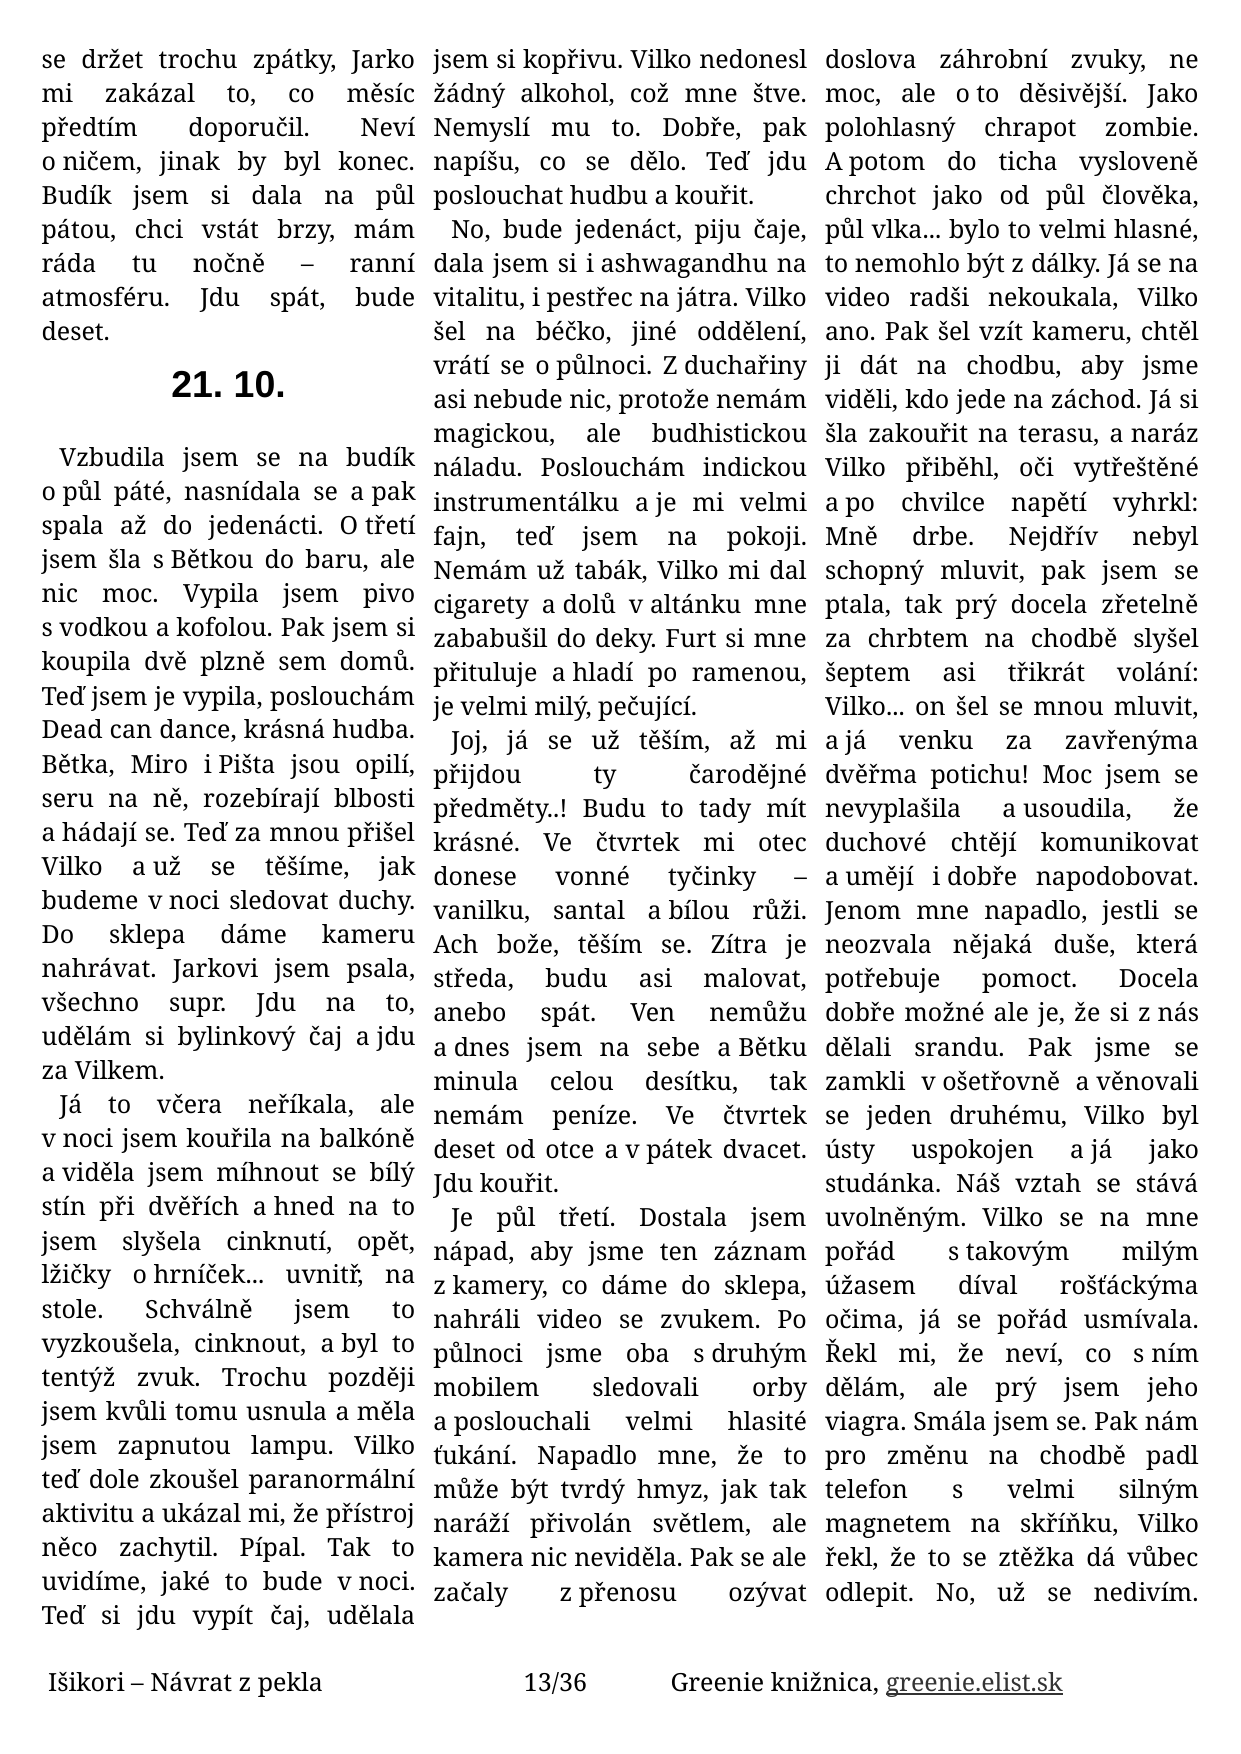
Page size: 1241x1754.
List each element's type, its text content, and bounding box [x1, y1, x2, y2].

text No, bude jedenáct, piju čaje, dala jsem si i ashwagandhu na vitalitu, i pestřec na játra. Vilko šel na béčko, jiné oddělení, vrátí se o půlnoci. Z duchařiny asi nebude nic, protože nemám magickou, ale budhistickou náladu. Poslouchám indickou instrumentálku a je mi velmi fajn, teď jsem na pokoji. Nemám už tabák, Vilko mi dal cigarety a dolů v altánku mne zababušil do deky. Furt si mne přituluje a hladí po ramenou, je velmi milý, pečující. [433, 212, 807, 723]
text doslova záhrobní zvuky, ne moc, ale o to děsivější. Jako polohlasný chrapot zombie. A potom do ticha vysloveně chrchot jako od půl člověka, půl vlka... bylo to velmi hlasné, to nemohlo být z dálky. Já se na video radši nekoukala, Vilko ano. Pak šel vzít kameru, chtěl ji dát na chodbu, aby jsme viděli, kdo jede na záchod. Já si šla zakouřit na terasu, a naráz Vilko přiběhl, oči vytřeštěné a po chvilce napětí vyhrkl: Mně drbe. Nejdřív nebyl schopný mluvit, pak jsem se ptala, tak prý docela zřetelně za chrbtem na chodbě slyšel šeptem asi třikrát volání: Vilko... on šel se mnou mluvit, a já venku za zavřenýma dvěřma potichu! Moc jsem se nevyplašila a usoudila, že duchové chtějí komunikovat a umějí i dobře napodobovat. Jenom mne napadlo, jestli se neozvala nějaká duše, která potřebuje pomoct. Docela dobře možné ale je, že si z nás dělali srandu. Pak jsme se zamkli v ošetřovně a věnovali se jeden druhému, Vilko byl ústy uspokojen a já jako studánka. Náš vztah se stává uvolněným. Vilko se na mne pořád s takovým milým úžasem díval rošťáckýma očima, já se pořád usmívala. Řekl mi, že neví, co s ním dělám, ale prý jsem jeho viagra. Smála jsem se. Pak nám pro změnu na chodbě padl telefon s velmi silným magnetem na skříňku, Vilko řekl, že to se ztěžka dá vůbec odlepit. No, už se nedivím. [825, 41, 1199, 1608]
text Vzbudila jsem se na budík o půl páté, nasnídala se a pak spala až do jedenácti. O třetí jsem šla s Bětkou do baru, ale nic moc. Vypila jsem pivo s vodkou a kofolou. Pak jsem si koupila dvě plzně sem domů. Teď jsem je vypila, poslouchám Dead can dance, krásná hudba. Bětka, Miro i Pišta jsou opilí, seru na ně, rozebírají blbosti a hádají se. Teď za mnou přišel Vilko a už se těšíme, jak budeme v noci sledovat duchy. Do sklepa dáme kameru nahrávat. Jarkovi jsem psala, všechno supr. Jdu na to, udělám si bylinkový čaj a jdu za Vilkem. [41, 440, 415, 1087]
text se držet trochu zpátky, Jarko mi zakázal to, co měsíc předtím doporučil. Neví o ničem, jinak by byl konec. Budík jsem si dala na půl pátou, chci vstát brzy, mám ráda tu nočně – ranní atmosféru. Jdu spát, bude deset. [41, 41, 415, 348]
text Je půl třetí. Dostala jsem nápad, aby jsme ten záznam z kamery, co dáme do sklepa, nahráli video se zvukem. Po půlnoci jsme oba s druhým mobilem sledovali orby a poslouchali velmi hlasité ťukání. Napadlo mne, že to může být tvrdý hmyz, jak tak naráží přivolán světlem, ale kamera nic neviděla. Pak se ale začaly z přenosu ozývat [433, 1199, 807, 1608]
text Já to včera neříkala, ale v noci jsem kouřila na balkóně a viděla jsem míhnout se bílý stín při dvěřích a hned na to jsem slyšela cinknutí, opět, lžičky o hrníček... uvnitř, na stole. Schválně jsem to vyzkoušela, cinknout, a byl to tentýž zvuk. Trochu později jsem kvůli tomu usnula a měla jsem zapnutou lampu. Vilko teď dole zkoušel paranormální aktivitu a ukázal mi, že přístroj něco zachytil. Pípal. Tak to uvidíme, jaké to bude v noci. Teď si jdu vypít čaj, udělala [41, 1087, 415, 1632]
text jsem si kopřivu. Vilko nedonesl žádný alkohol, což mne štve. Nemyslí mu to. Dobře, pak napíšu, co se dělo. Teď jdu poslouchat hudbu a kouřit. [433, 41, 807, 212]
subtitle 21. 10. [41, 362, 415, 406]
text Joj, já se už těším, až mi přijdou ty čarodějné předměty..! Budu to tady mít krásné. Ve čtvrtek mi otec donese vonné tyčinky – vanilku, santal a bílou růži. Ach bože, těším se. Zítra je středa, budu asi malovat, anebo spát. Ven nemůžu a dnes jsem na sebe a Bětku minula celou desítku, tak nemám peníze. Ve čtvrtek deset od otce a v pátek dvacet. Jdu kouřit. [433, 723, 807, 1199]
